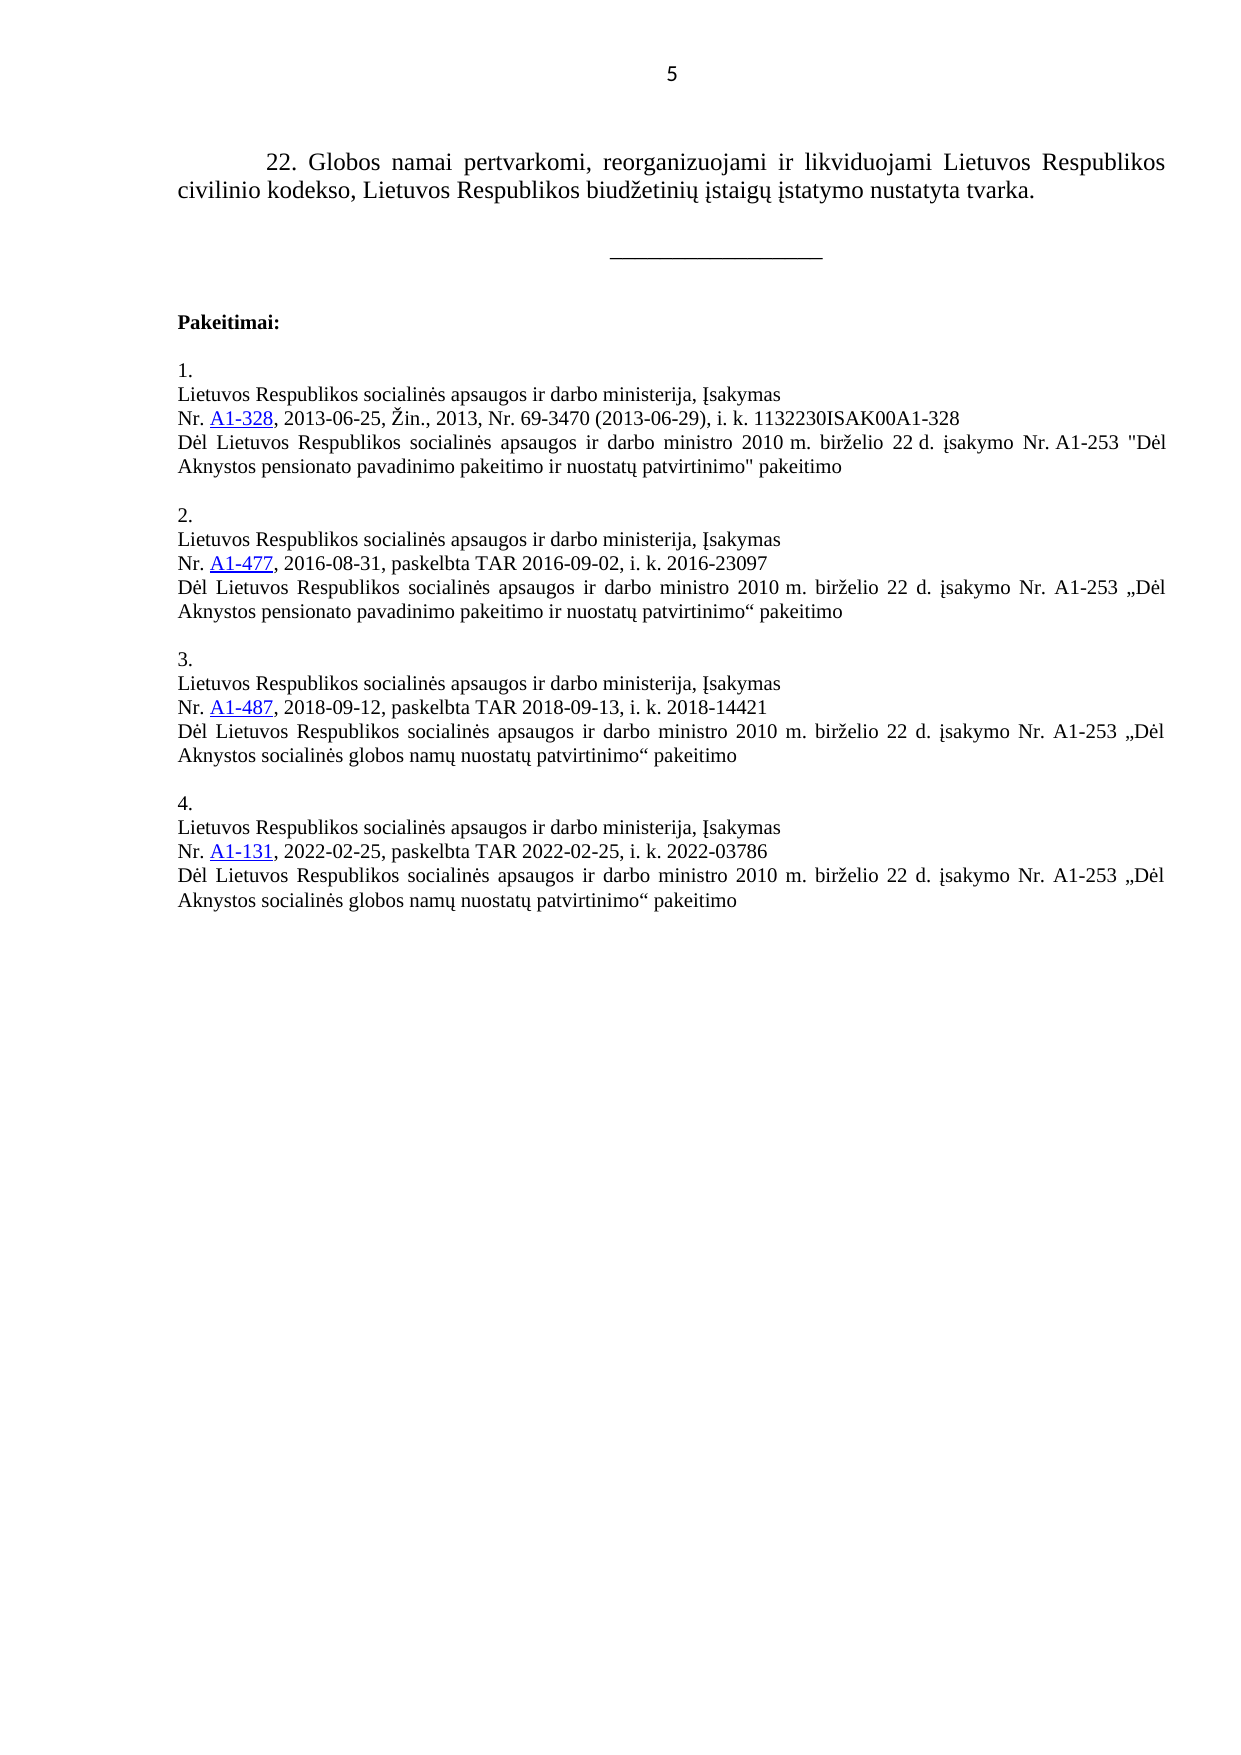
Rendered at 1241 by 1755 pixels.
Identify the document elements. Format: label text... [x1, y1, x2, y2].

text 1. [177, 358, 1166, 382]
text Nr. A1-131, 2022-02-25, paskelbta TAR 2022-02-25, i. k. 2022-03786 [177, 839, 1166, 863]
text Dėl Lietuvos Respublikos socialinės apsaugos ir darbo ministro 2010 m. birželio 22 d. įsakymo Nr. A1-253 "Dėl Aknystos pensionato pavadinimo pakeitimo ir nuostatų patvirtinimo" pakeitimo [177, 430, 1166, 478]
text Nr. A1-487, 2018-09-12, paskelbta TAR 2018-09-13, i. k. 2018-14421 [177, 695, 1166, 719]
text Lietuvos Respublikos socialinės apsaugos ir darbo ministerija, Įsakymas [177, 382, 1166, 406]
text Nr. A1-477, 2016-08-31, paskelbta TAR 2016-09-02, i. k. 2016-23097 [177, 551, 1166, 575]
text Pakeitimai: [177, 310, 1166, 334]
text Dėl Lietuvos Respublikos socialinės apsaugos ir darbo ministro 2010 m. birželio 22 d. įsakymo Nr. A1-253 „Dėl Aknystos socialinės globos namų nuostatų patvirtinimo“ pakeitimo [177, 719, 1166, 767]
text 22. Globos namai pertvarkomi, reorganizuojami ir likviduojami Lietuvos Respublikos civilinio kodekso, Lietuvos Respublikos biudžetinių įstaigų įstatymo nustatyta tvarka. [177, 147, 1166, 204]
text 3. [177, 647, 1166, 671]
text _________________ [177, 233, 1166, 262]
text Lietuvos Respublikos socialinės apsaugos ir darbo ministerija, Įsakymas [177, 815, 1166, 839]
text Lietuvos Respublikos socialinės apsaugos ir darbo ministerija, Įsakymas [177, 527, 1166, 551]
text 4. [177, 791, 1166, 815]
text Dėl Lietuvos Respublikos socialinės apsaugos ir darbo ministro 2010 m. birželio 22 d. įsakymo Nr. A1-253 „Dėl Aknystos pensionato pavadinimo pakeitimo ir nuostatų patvirtinimo“ pakeitimo [177, 575, 1166, 623]
text Dėl Lietuvos Respublikos socialinės apsaugos ir darbo ministro 2010 m. birželio 22 d. įsakymo Nr. A1-253 „Dėl Aknystos socialinės globos namų nuostatų patvirtinimo“ pakeitimo [177, 863, 1166, 912]
text Nr. A1-328, 2013-06-25, Žin., 2013, Nr. 69-3470 (2013-06-29), i. k. 1132230ISAK00A1-328 [177, 406, 1166, 430]
text 2. [177, 502, 1166, 527]
text Lietuvos Respublikos socialinės apsaugos ir darbo ministerija, Įsakymas [177, 671, 1166, 695]
